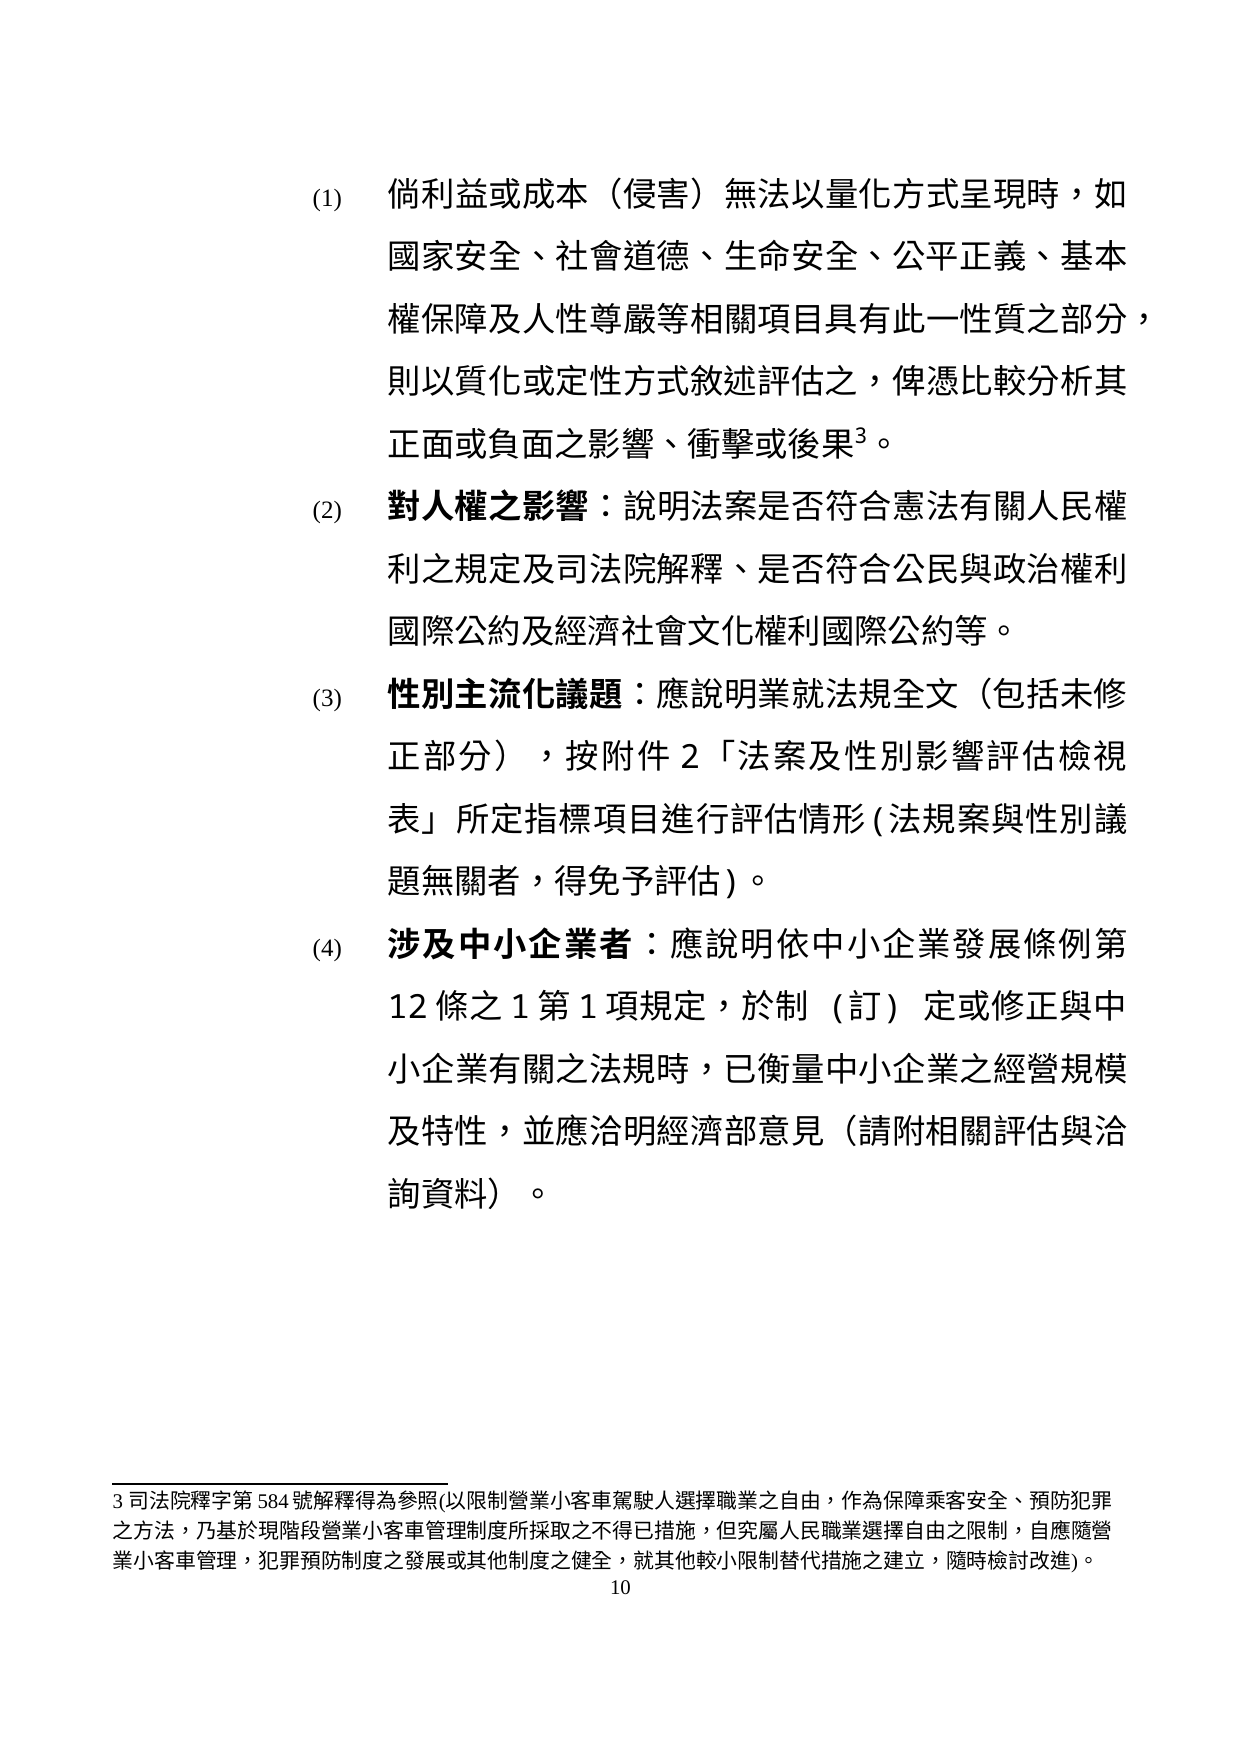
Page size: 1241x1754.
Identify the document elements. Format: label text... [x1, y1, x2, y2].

list 倘利益或成本（侵害）無法以量化方式呈現時，如國家安全、社會道德、生命安全、公平正義、基本權保障及人性尊嚴等相關項目具有此一性質之部分，則以質化或定性方式敘述評估之，俾憑比較分析其正面或負面之影響、衝擊或後果。 [312, 150, 1128, 462]
list 涉及中小企業者：應說明依中小企業發展條例第12條之1第1項規定，於制 (訂) 定或修正與中小企業有關之法規時，已衡量中小企業之經營規模及特性，並應洽明經濟部意見（請附相關評估與洽詢資料）。 [312, 900, 1128, 1212]
list 司法院釋字第584號解釋得為參照(以限制營業小客車駕駛人選擇職業之自由，作為保障乘客安全、預防犯罪之方法，乃基於現階段營業小客車管理制度所採取之不得已措施，但究屬人民職業選擇自由之限制，自應隨營業小客車管理，犯罪預防制度之發展或其他制度之健全，就其他較小限制替代措施之建立，隨時檢討改進)。 [112, 1484, 1128, 1574]
list 對人權之影響：說明法案是否符合憲法有關人民權利之規定及司法院解釋、是否符合公民與政治權利國際公約及經濟社會文化權利國際公約等。 [312, 462, 1128, 650]
list 性別主流化議題：應說明業就法規全文（包括未修正部分），按附件2「法案及性別影響評估檢視表」所定指標項目進行評估情形(法規案與性別議題無關者，得免予評估)。 [312, 650, 1128, 900]
